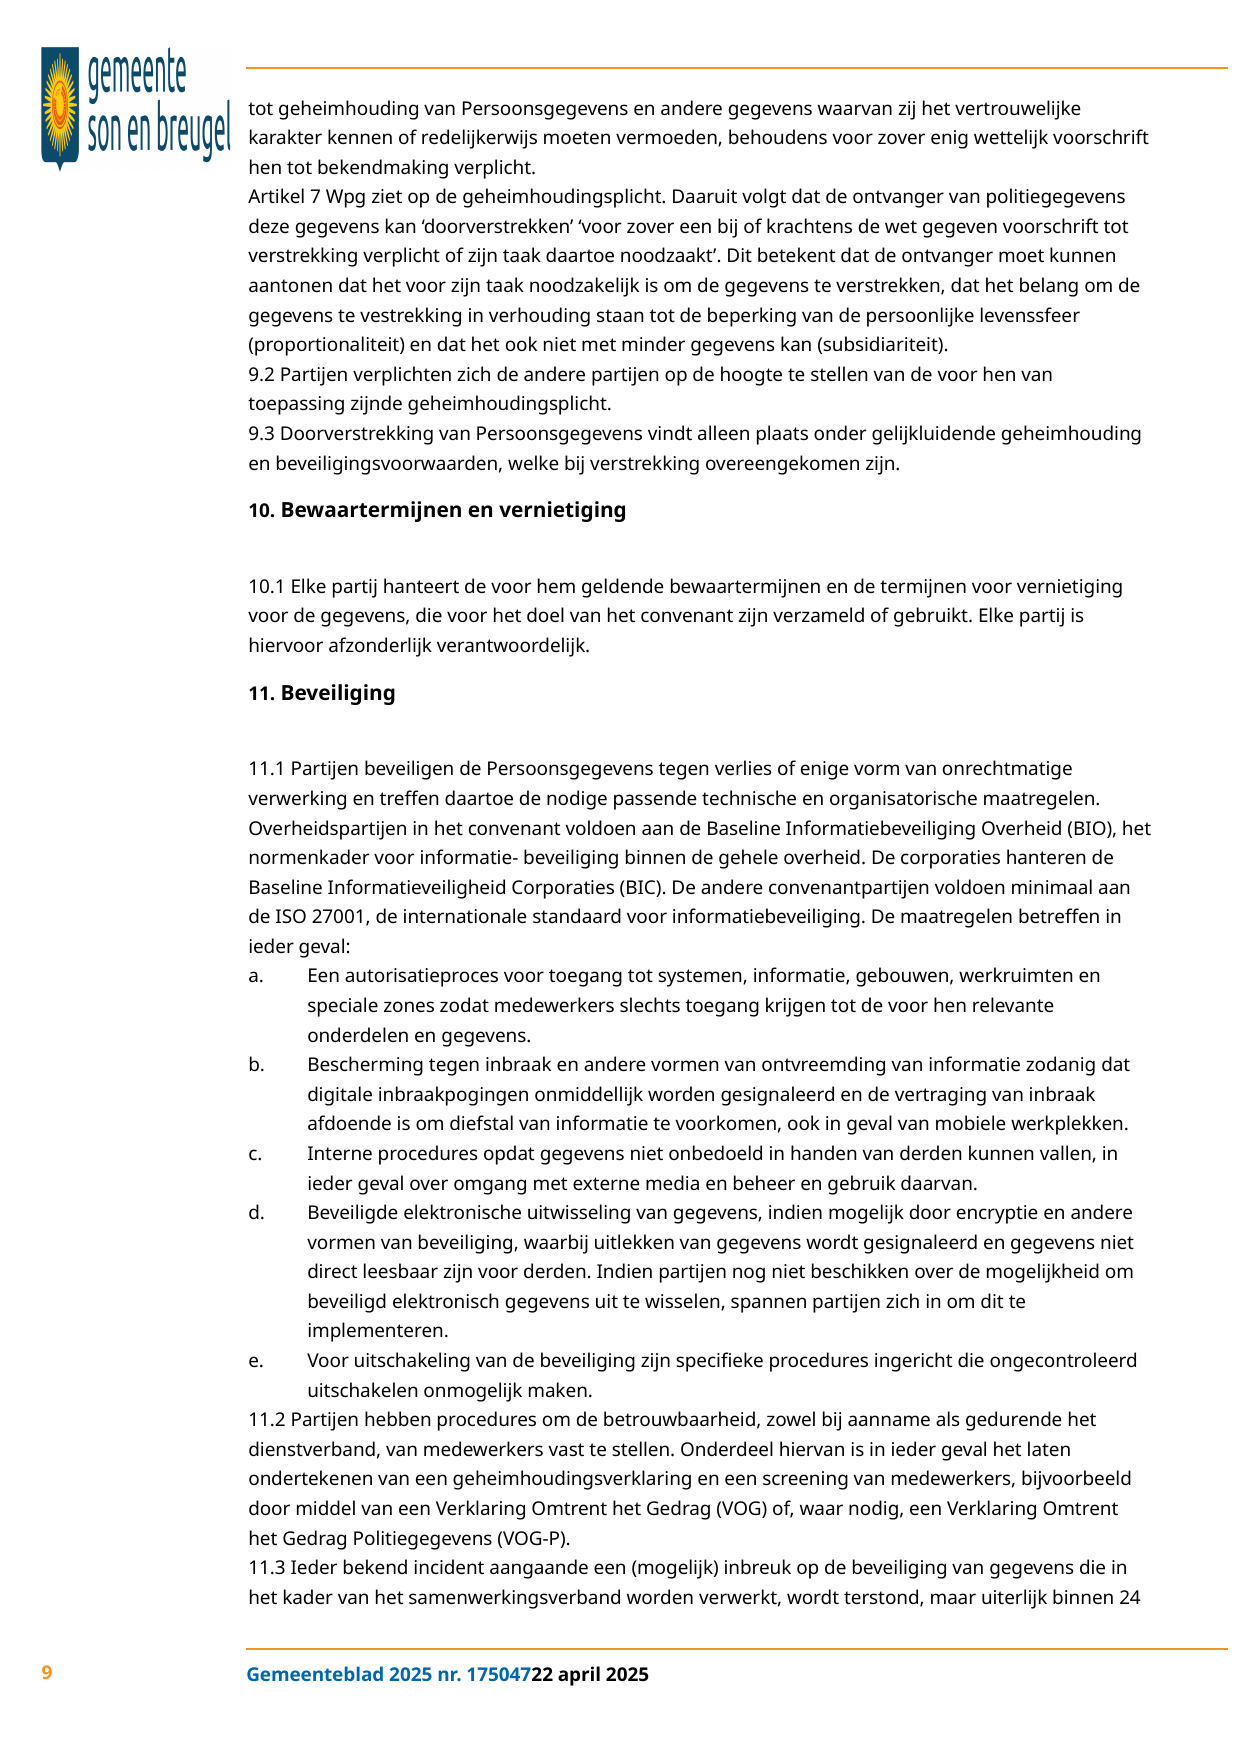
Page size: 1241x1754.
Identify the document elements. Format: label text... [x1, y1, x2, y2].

text 11.2 Partijen hebben procedures om de betrouwbaarheid, zowel bij aanname als gedurende het dienstverband, van medewerkers vast te stellen. Onderdeel hiervan is in ieder geval het laten ondertekenen van een geheimhoudingsverklaring en een screening van medewerkers, bijvoorbeeld door middel van een Verklaring Omtrent het Gedrag (VOG) of, waar nodig, een Verklaring Omtrent het Gedrag Politiegegevens (VOG-P). [248, 1406, 1152, 1551]
text 11.1 Partijen beveiligen de Persoonsgegevens tegen verlies of enige vorm van onrechtmatige verwerking en treffen daartoe de nodige passende technische en organisatorische maatregelen. Overheidspartijen in het convenant voldoen aan de Baseline Informatiebeveiliging Overheid (BIO), het normenkader voor informatie- beveiliging binnen de gehele overheid. De corporaties hanteren de Baseline Informatieveiligheid Corporaties (BIC). De andere convenantpartijen voldoen minimaal aan de ISO 27001, de internationale standaard voor informatiebeveiliging. De maatregelen betreffen in ieder geval: [248, 756, 1152, 959]
list Bescherming tegen inbraak en andere vormen van ontvreemding van informatie zodanig dat digitale inbraakpogingen onmiddellijk worden gesignaleerd en de vertraging van inbraak afdoende is om diefstal van informatie te voorkomen, ook in geval van mobiele werkplekken. [248, 1051, 1152, 1136]
text 11.3 Ieder bekend incident aangaande een (mogelijk) inbreuk op de beveiliging van gegevens die in het kader van het samenwerkingsverband worden verwerkt, wordt terstond, maar uiterlijk binnen 24 [248, 1554, 1152, 1610]
list Beveiligde elektronische uitwisseling van gegevens, indien mogelijk door encryptie en andere vormen van beveiliging, waarbij uitlekken van gegevens wordt gesignaleerd en gegevens niet direct leesbaar zijn voor derden. Indien partijen nog niet beschikken over de mogelijkheid om beveiligd elektronisch gegevens uit te wisselen, spannen partijen zich in om dit te implementeren. [248, 1199, 1152, 1343]
text 9.3 Doorverstrekking van Persoonsgegevens vindt alleen plaats onder gelijkluidende geheimhouding en beveiligingsvoorwaarden, welke bij verstrekking overeengekomen zijn. [248, 420, 1152, 476]
list Een autorisatieproces voor toegang tot systemen, informatie, gebouwen, werkruimten en speciale zones zodat medewerkers slechts toegang krijgen tot de voor hen relevante onderdelen en gegevens. [248, 963, 1152, 1048]
text 11. Beveiliging [248, 678, 1152, 706]
text 9.2 Partijen verplichten zich de andere partijen op de hoogte te stellen van de voor hen van toepassing zijnde geheimhoudingsplicht. [248, 361, 1152, 416]
text 10. Bewaartermijnen en vernietiging [248, 495, 1152, 524]
list Interne procedures opdat gegevens niet onbedoeld in handen van derden kunnen vallen, in ieder geval over omgang met externe media en beheer en gebruik daarvan. [248, 1140, 1152, 1196]
text Artikel 7 Wpg ziet op de geheimhoudingsplicht. Daaruit volgt dat de ontvanger van politiegegevens deze gegevens kan ‘doorverstrekken’ ‘voor zover een bij of krachtens de wet gegeven voorschrift tot verstrekking verplicht of zijn taak daartoe noodzaakt’. Dit betekent dat de ontvanger moet kunnen aantonen dat het voor zijn taak noodzakelijk is om de gegevens te verstrekken, dat het belang om de gegevens te vestrekking in verhouding staan tot de beperking van de persoonlijke levenssfeer (proportionaliteit) en dat het ook niet met minder gegevens kan (subsidiariteit). [248, 183, 1152, 357]
text 10.1 Elke partij hanteert de voor hem geldende bewaartermijnen en de termijnen voor vernietiging voor de gegevens, die voor het doel van het convenant zijn verzameld of gebruikt. Elke partij is hiervoor afzonderlijk verantwoordelijk. [248, 573, 1152, 658]
picture [41, 47, 231, 172]
text tot geheimhouding van Persoonsgegevens en andere gegevens waarvan zij het vertrouwelijke karakter kennen of redelijkerwijs moeten vermoeden, behoudens voor zover enig wettelijk voorschrift hen tot bekendmaking verplicht. [248, 95, 1152, 180]
list Voor uitschakeling van de beveiliging zijn specifieke procedures ingericht die ongecontroleerd uitschakelen onmogelijk maken. [248, 1347, 1152, 1403]
